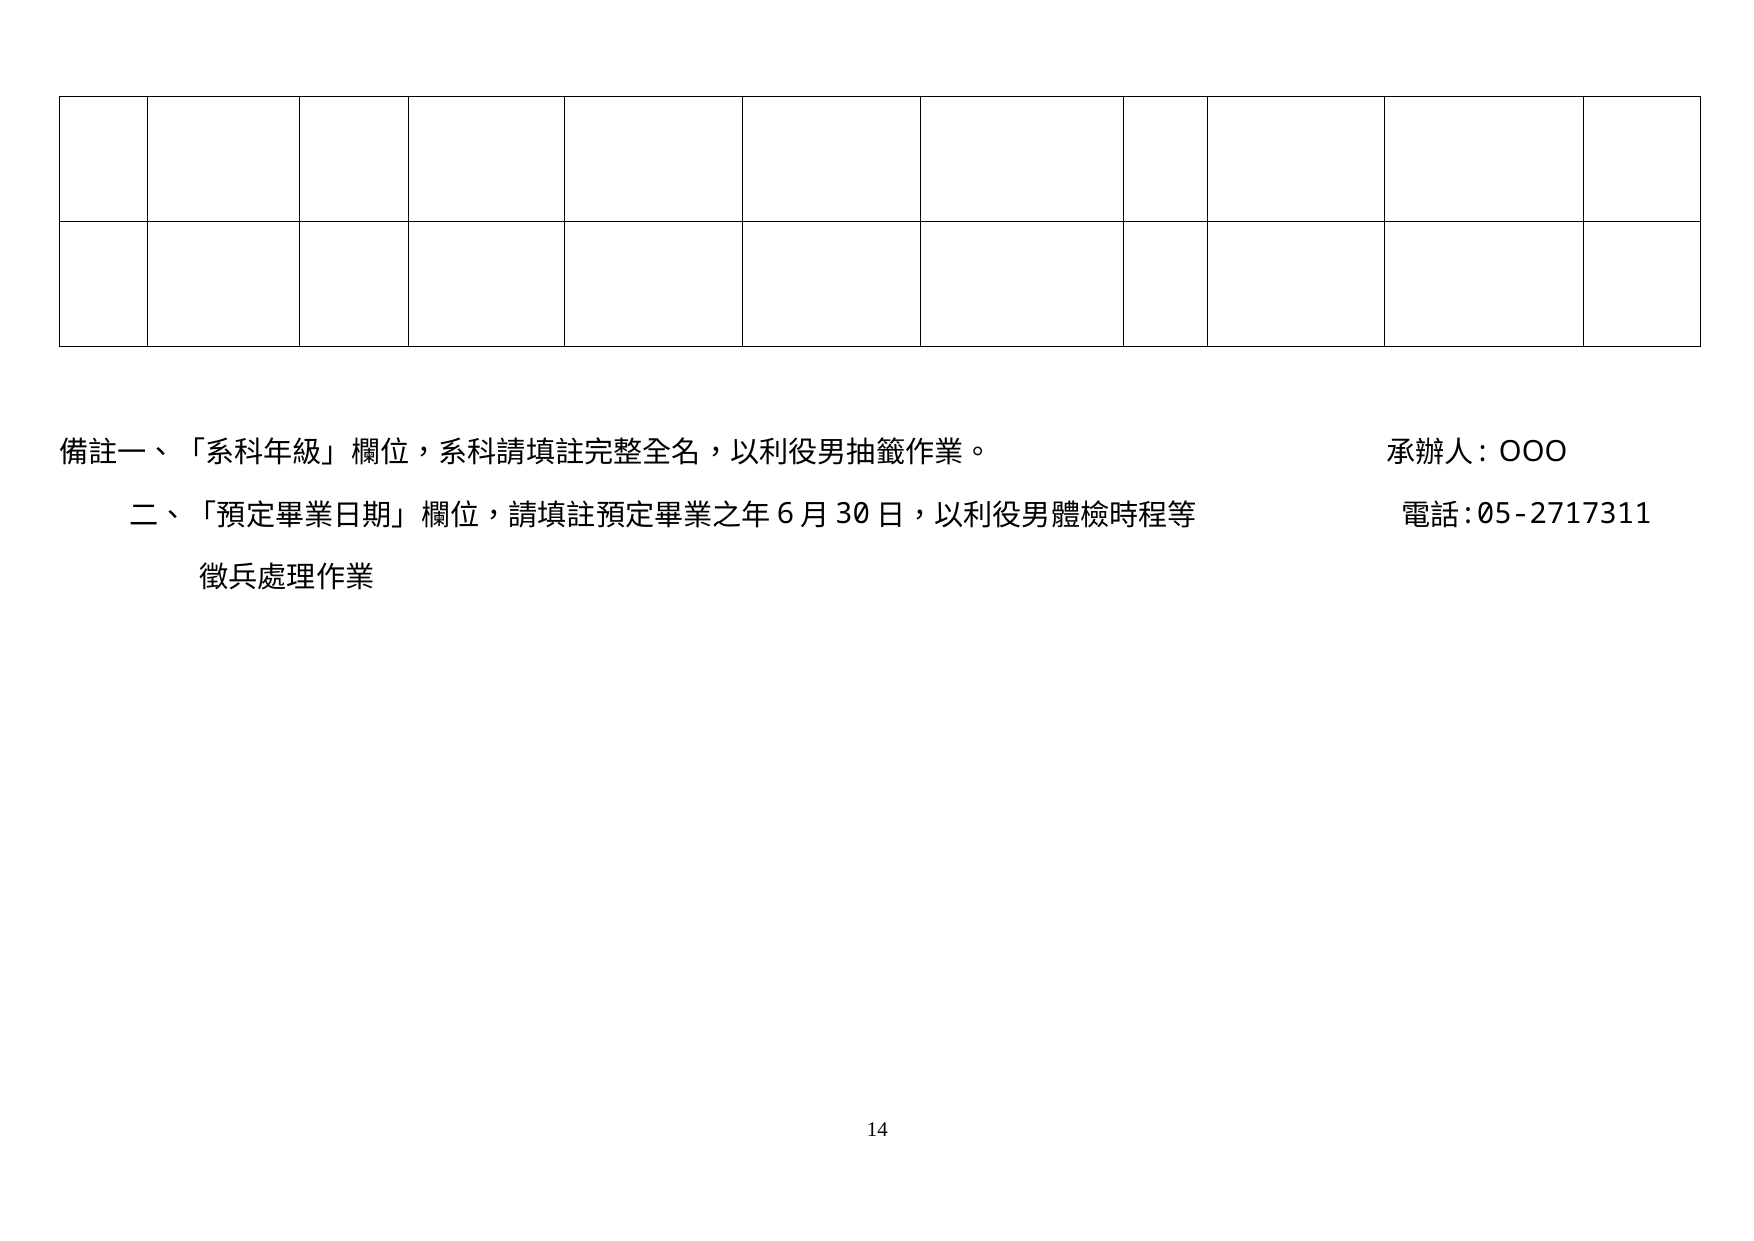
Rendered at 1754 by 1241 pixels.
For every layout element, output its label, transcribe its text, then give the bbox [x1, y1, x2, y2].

text 二、「預定畢業日期」欄位，請填註預定畢業之年6月30日，以利役男體檢時程等 電話:05-2717311 [59, 471, 1695, 533]
table_cell [1584, 222, 1700, 346]
table_cell [60, 97, 147, 221]
table_cell [409, 222, 564, 346]
table_cell [148, 222, 299, 346]
table_cell [300, 97, 408, 221]
table_cell [921, 222, 1123, 346]
table_cell [148, 97, 299, 221]
table_cell [1584, 97, 1700, 221]
table_cell [300, 222, 408, 346]
table_cell [743, 222, 920, 346]
table_cell [1208, 97, 1384, 221]
table_cell [1385, 97, 1583, 221]
table_cell [1124, 97, 1207, 221]
text 徵兵處理作業 [59, 533, 1695, 596]
table_cell [565, 97, 742, 221]
table_cell [743, 97, 920, 221]
table_cell [409, 97, 564, 221]
table_cell [565, 222, 742, 346]
table_cell [921, 97, 1123, 221]
table_cell [1208, 222, 1384, 346]
table_cell [1385, 222, 1583, 346]
table_cell [60, 222, 147, 346]
text 備註一、「系科年級」欄位，系科請填註完整全名，以利役男抽籤作業。 承辦人: OOO [59, 408, 1695, 471]
table_cell [1124, 222, 1207, 346]
